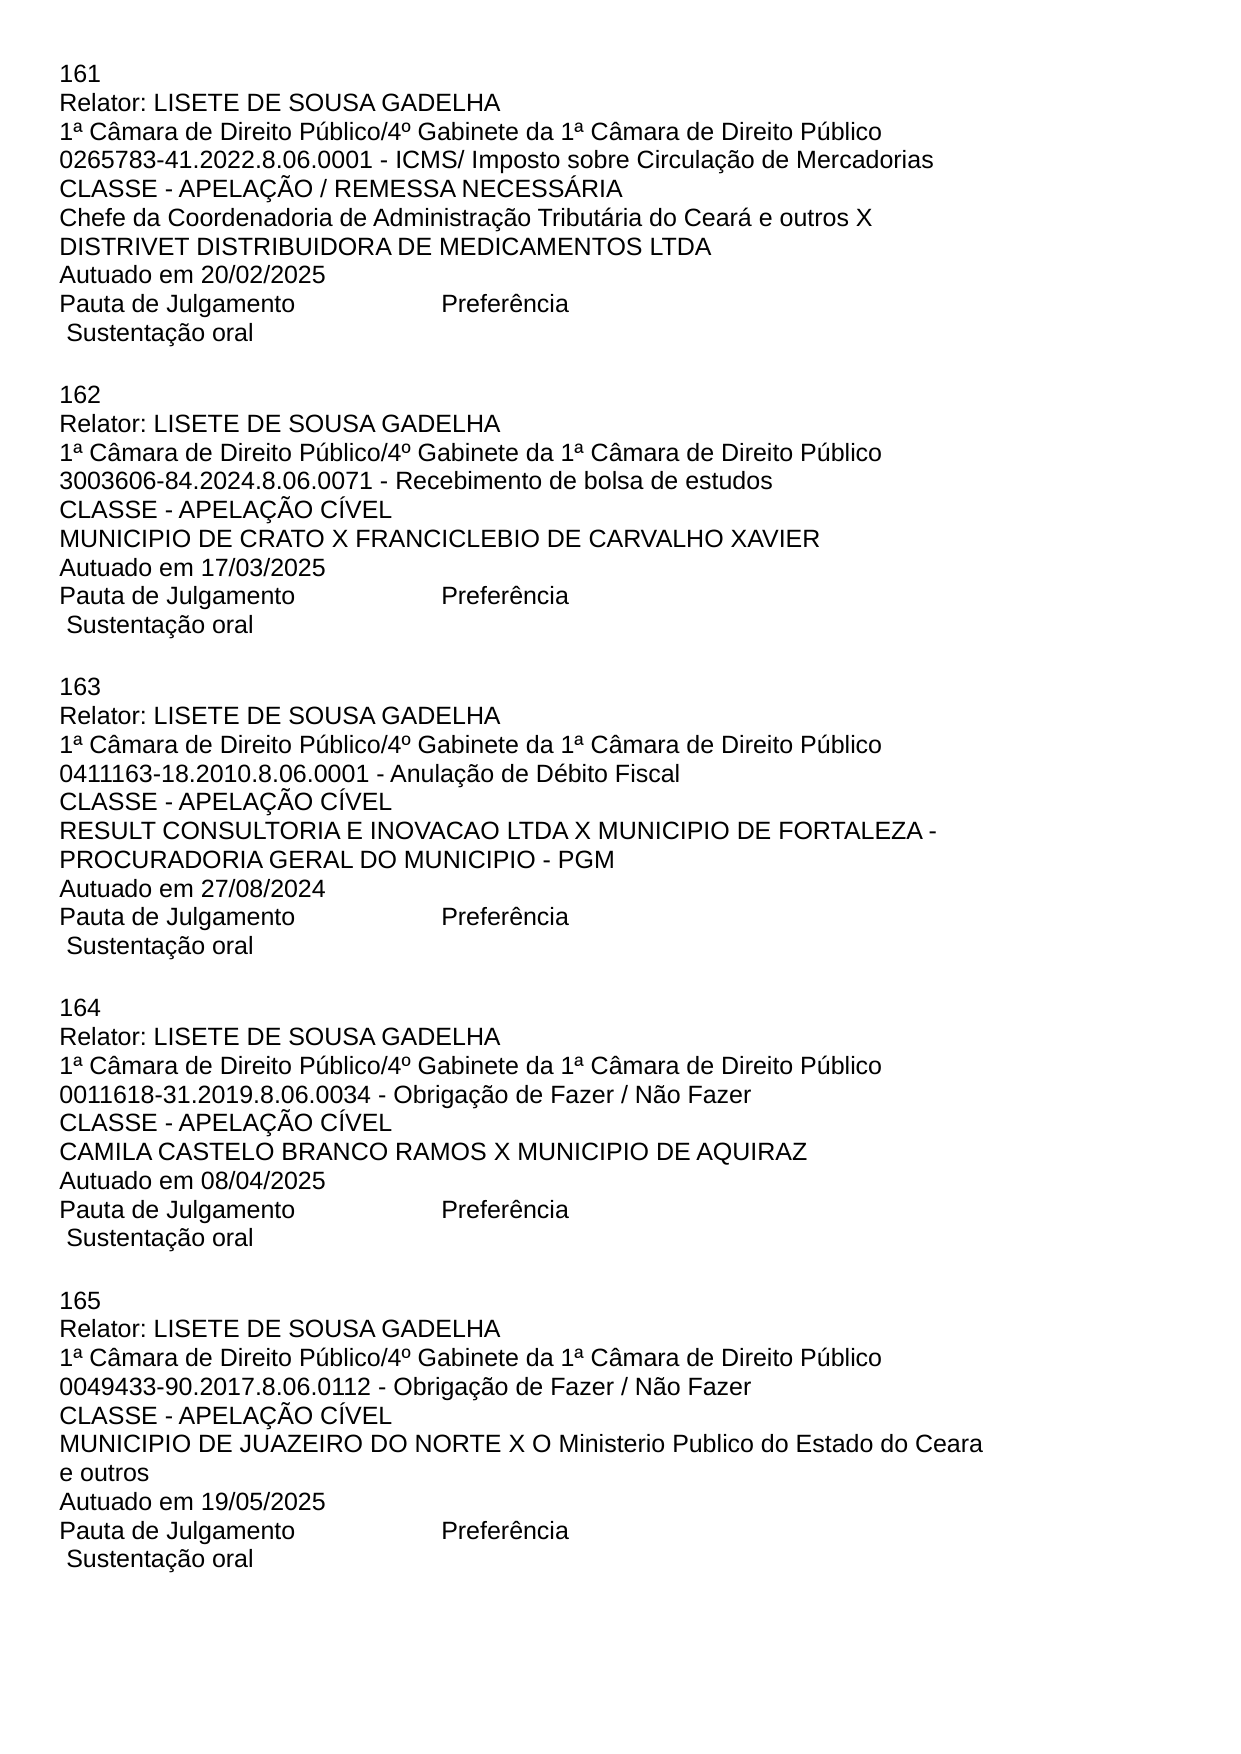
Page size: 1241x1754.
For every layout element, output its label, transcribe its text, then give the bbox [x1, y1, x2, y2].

text 165 [59, 1286, 989, 1314]
text CLASSE - APELAÇÃO / REMESSA NECESSÁRIA [59, 174, 989, 203]
text Relator: LISETE DE SOUSA GADELHA [59, 1314, 989, 1343]
text 1ª Câmara de Direito Público/4º Gabinete da 1ª Câmara de Direito Público [59, 117, 989, 145]
text MUNICIPIO DE JUAZEIRO DO NORTE X O Ministerio Publico do Estado do Ceara e outros [59, 1429, 989, 1487]
text 163 [59, 672, 989, 701]
text 162 [59, 380, 989, 409]
text Sustentação oral [59, 1544, 989, 1573]
text 0049433-90.2017.8.06.0112 - Obrigação de Fazer / Não Fazer [59, 1372, 989, 1401]
text Pauta de Julgamento Preferência [59, 1516, 989, 1544]
text Sustentação oral [59, 318, 989, 347]
text MUNICIPIO DE CRATO X FRANCICLEBIO DE CARVALHO XAVIER [59, 524, 989, 553]
text Relator: LISETE DE SOUSA GADELHA [59, 701, 989, 730]
text Pauta de Julgamento Preferência [59, 1195, 989, 1223]
text RESULT CONSULTORIA E INOVACAO LTDA X MUNICIPIO DE FORTALEZA - PROCURADORIA GERAL DO MUNICIPIO - PGM [59, 816, 989, 874]
text Autuado em 19/05/2025 [59, 1487, 989, 1516]
text 1ª Câmara de Direito Público/4º Gabinete da 1ª Câmara de Direito Público [59, 1343, 989, 1372]
text Sustentação oral [59, 610, 989, 639]
text Pauta de Julgamento Preferência [59, 289, 989, 318]
text 3003606-84.2024.8.06.0071 - Recebimento de bolsa de estudos [59, 466, 989, 495]
text Autuado em 27/08/2024 [59, 874, 989, 902]
text Relator: LISETE DE SOUSA GADELHA [59, 409, 989, 438]
text 164 [59, 993, 989, 1022]
text Sustentação oral [59, 931, 989, 960]
text 0265783-41.2022.8.06.0001 - ICMS/ Imposto sobre Circulação de Mercadorias [59, 145, 989, 174]
text Sustentação oral [59, 1223, 989, 1252]
text Relator: LISETE DE SOUSA GADELHA [59, 88, 989, 117]
text CLASSE - APELAÇÃO CÍVEL [59, 787, 989, 816]
text Autuado em 20/02/2025 [59, 260, 989, 289]
text 1ª Câmara de Direito Público/4º Gabinete da 1ª Câmara de Direito Público [59, 730, 989, 759]
text Pauta de Julgamento Preferência [59, 581, 989, 610]
text CLASSE - APELAÇÃO CÍVEL [59, 1401, 989, 1429]
text Autuado em 17/03/2025 [59, 553, 989, 581]
text 161 [59, 59, 989, 88]
text 0411163-18.2010.8.06.0001 - Anulação de Débito Fiscal [59, 759, 989, 787]
text Chefe da Coordenadoria de Administração Tributária do Ceará e outros X DISTRIVET DISTRIBUIDORA DE MEDICAMENTOS LTDA [59, 203, 989, 260]
text CLASSE - APELAÇÃO CÍVEL [59, 1108, 989, 1137]
text CLASSE - APELAÇÃO CÍVEL [59, 495, 989, 524]
text 1ª Câmara de Direito Público/4º Gabinete da 1ª Câmara de Direito Público [59, 1051, 989, 1080]
text Relator: LISETE DE SOUSA GADELHA [59, 1022, 989, 1051]
text 1ª Câmara de Direito Público/4º Gabinete da 1ª Câmara de Direito Público [59, 438, 989, 466]
text 0011618-31.2019.8.06.0034 - Obrigação de Fazer / Não Fazer [59, 1080, 989, 1108]
text Autuado em 08/04/2025 [59, 1166, 989, 1195]
text Pauta de Julgamento Preferência [59, 902, 989, 931]
text CAMILA CASTELO BRANCO RAMOS X MUNICIPIO DE AQUIRAZ [59, 1137, 989, 1166]
